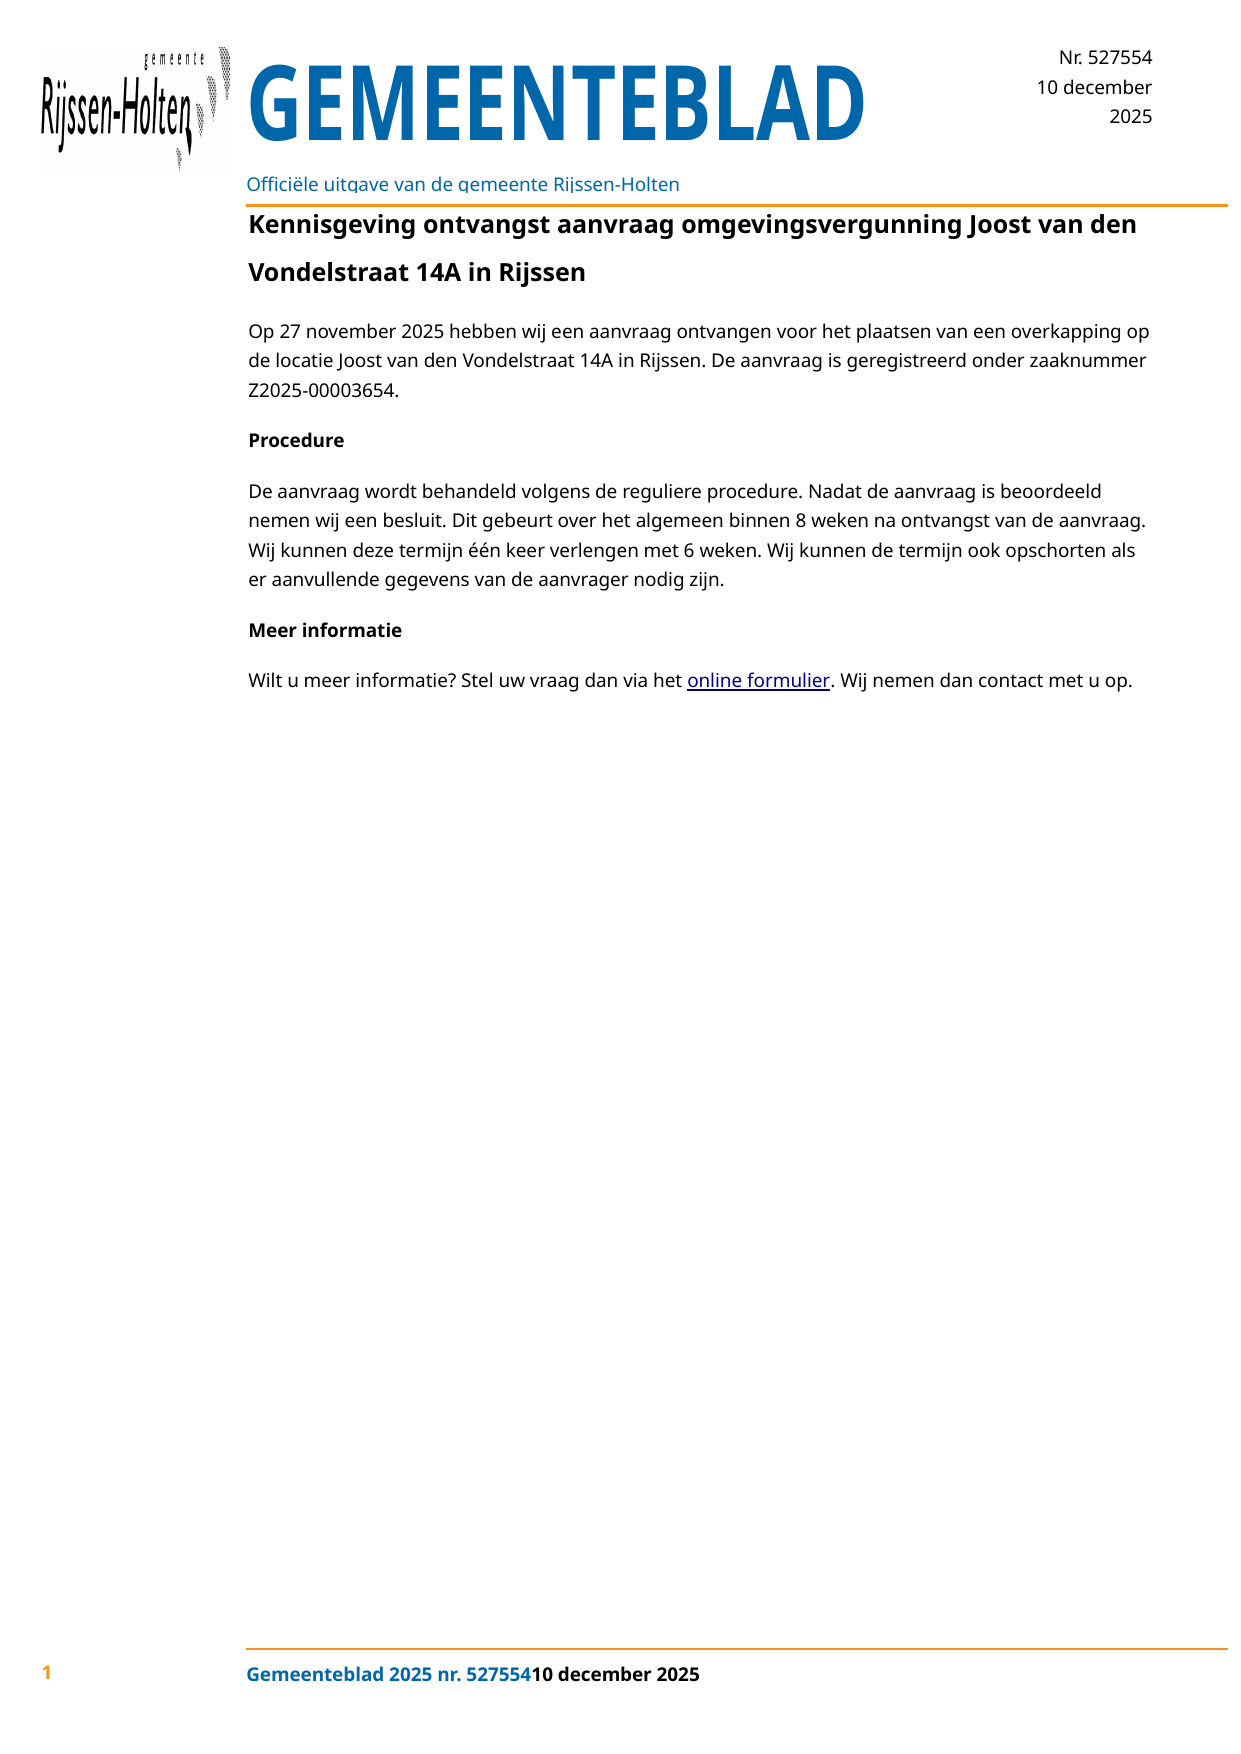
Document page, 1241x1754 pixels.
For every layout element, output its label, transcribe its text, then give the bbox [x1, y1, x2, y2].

text Meer informatie [248, 617, 1152, 643]
text Op 27 november 2025 hebben wij een aanvraag ontvangen voor het plaatsen van een overkapping op de locatie Joost van den Vondelstraat 14A in Rijssen. De aanvraag is geregistreerd onder zaaknummer Z2025-00003654. [248, 318, 1152, 403]
text Procedure [248, 427, 1152, 453]
text Wilt u meer informatie? Stel uw vraag dan via het online formulier. Wij nemen dan contact met u op. [248, 667, 1152, 693]
picture [41, 47, 231, 172]
text De aanvraag wordt behandeld volgens de reguliere procedure. Nadat de aanvraag is beoordeeld nemen wij een besluit. Dit gebeurt over het algemeen binnen 8 weken na ontvangst van de aanvraag. Wij kunnen deze termijn één keer verlengen met 6 weken. Wij kunnen de termijn ook opschorten als er aanvullende gegevens van de aanvrager nodig zijn. [248, 478, 1152, 592]
text Kennisgeving ontvangst aanvraag omgevingsvergunning Joost van den Vondelstraat 14A in Rijssen [248, 207, 1152, 288]
